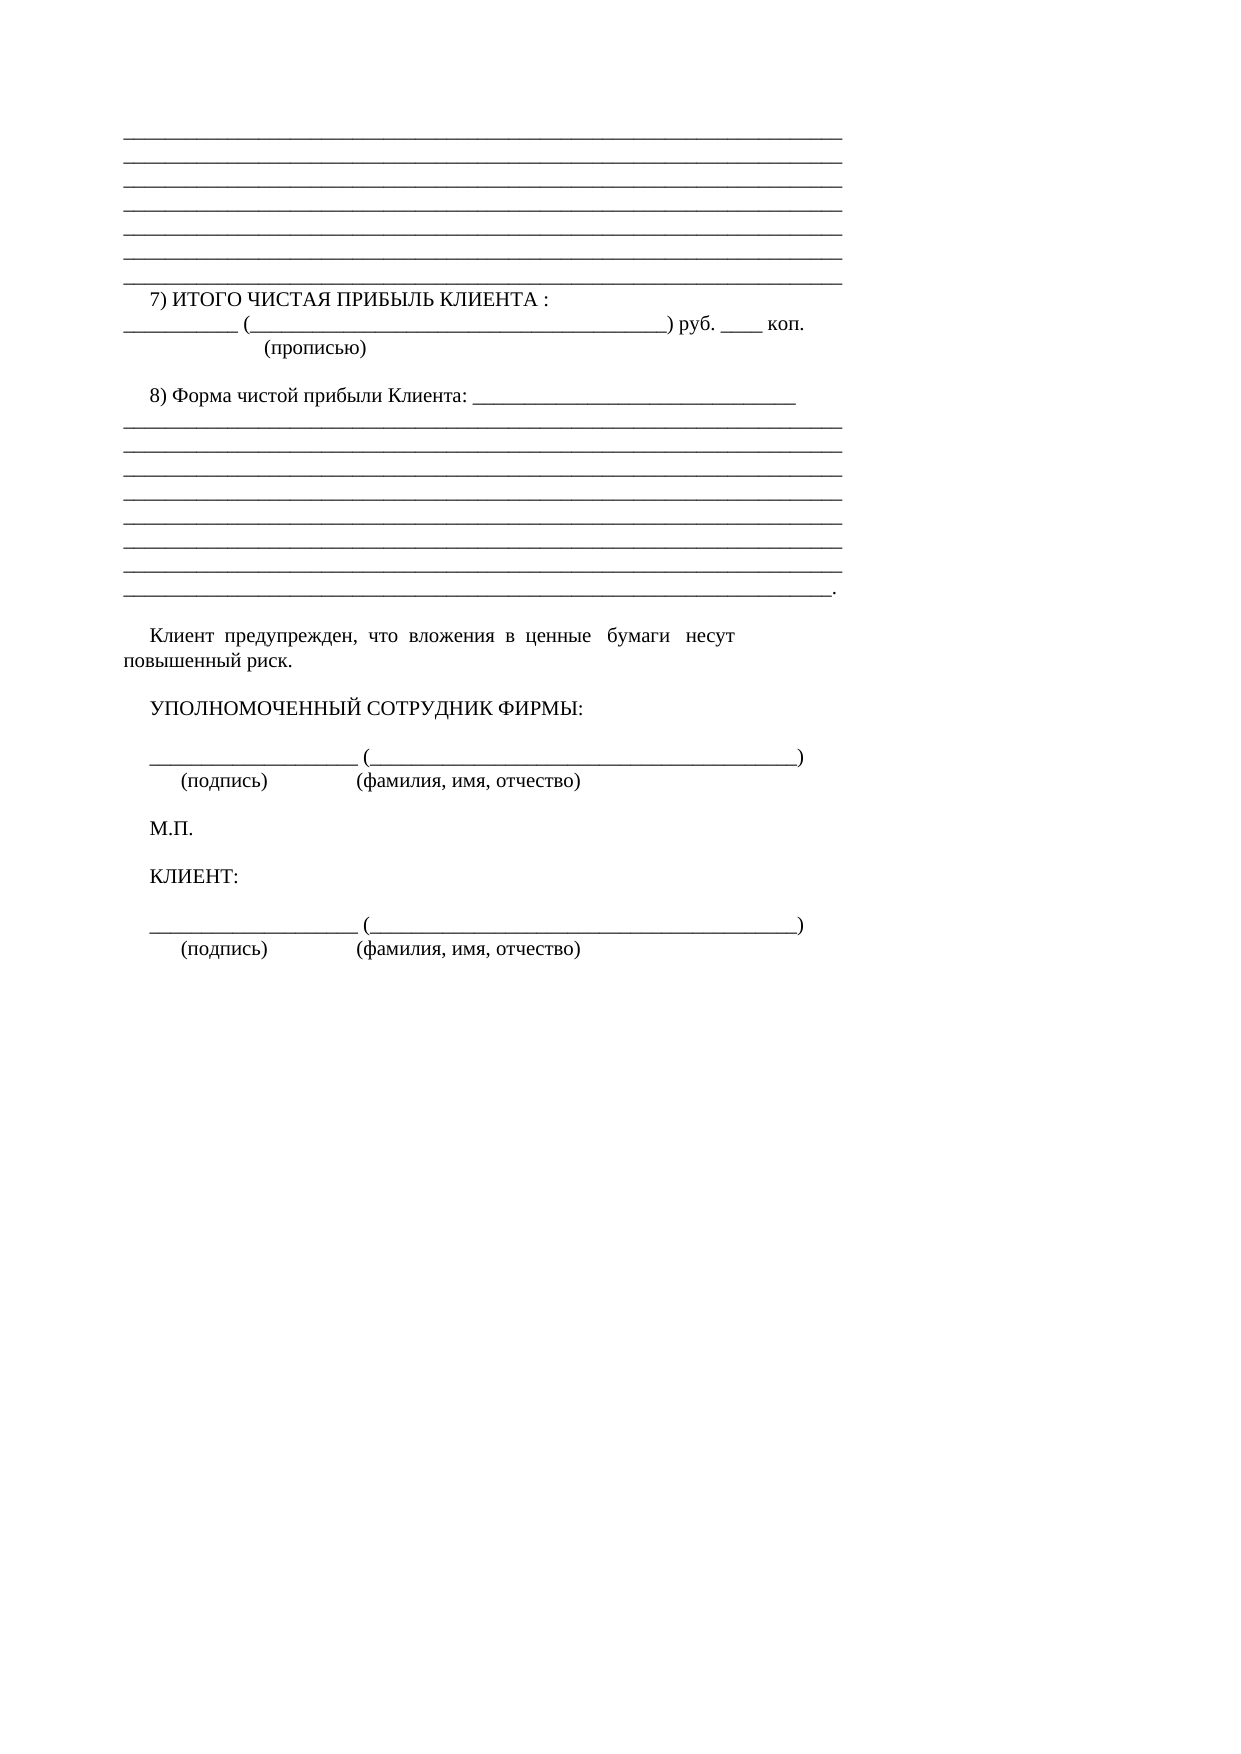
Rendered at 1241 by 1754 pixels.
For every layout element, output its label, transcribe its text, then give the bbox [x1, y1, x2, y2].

text (прописью) [118, 335, 1122, 359]
text ____________________ (_________________________________________) [118, 744, 1122, 768]
text _____________________________________________________________________ [118, 407, 1122, 431]
text _____________________________________________________________________ [118, 166, 1122, 190]
text _____________________________________________________________________ [118, 118, 1122, 142]
text _____________________________________________________________________ [118, 190, 1122, 214]
text УПОЛНОМОЧЕННЫЙ СОТРУДНИК ФИРМЫ: [118, 696, 1122, 720]
text _____________________________________________________________________ [118, 551, 1122, 575]
text М.П. [118, 816, 1122, 840]
text _____________________________________________________________________ [118, 262, 1122, 287]
text _____________________________________________________________________ [118, 527, 1122, 551]
text _____________________________________________________________________ [118, 479, 1122, 503]
text Клиент предупрежден, что вложения в ценные бумаги несут [118, 623, 1122, 647]
text ____________________ (_________________________________________) [118, 912, 1122, 936]
text _____________________________________________________________________ [118, 455, 1122, 479]
text _____________________________________________________________________ [118, 431, 1122, 455]
text _____________________________________________________________________ [118, 142, 1122, 166]
text повышенный риск. [118, 647, 1122, 672]
text (подпись) (фамилия, имя, отчество) [118, 768, 1122, 792]
text _____________________________________________________________________ [118, 503, 1122, 527]
text ___________ (________________________________________) руб. ____ коп. [118, 311, 1122, 335]
text 7) ИТОГО ЧИСТАЯ ПРИБЫЛЬ КЛИЕНТА : [118, 287, 1122, 311]
text _____________________________________________________________________ [118, 238, 1122, 262]
text (подпись) (фамилия, имя, отчество) [118, 936, 1122, 960]
text _____________________________________________________________________ [118, 214, 1122, 238]
text КЛИЕНТ: [118, 864, 1122, 888]
text 8) Форма чистой прибыли Клиента: _______________________________ [118, 383, 1122, 407]
text ____________________________________________________________________. [118, 575, 1122, 599]
